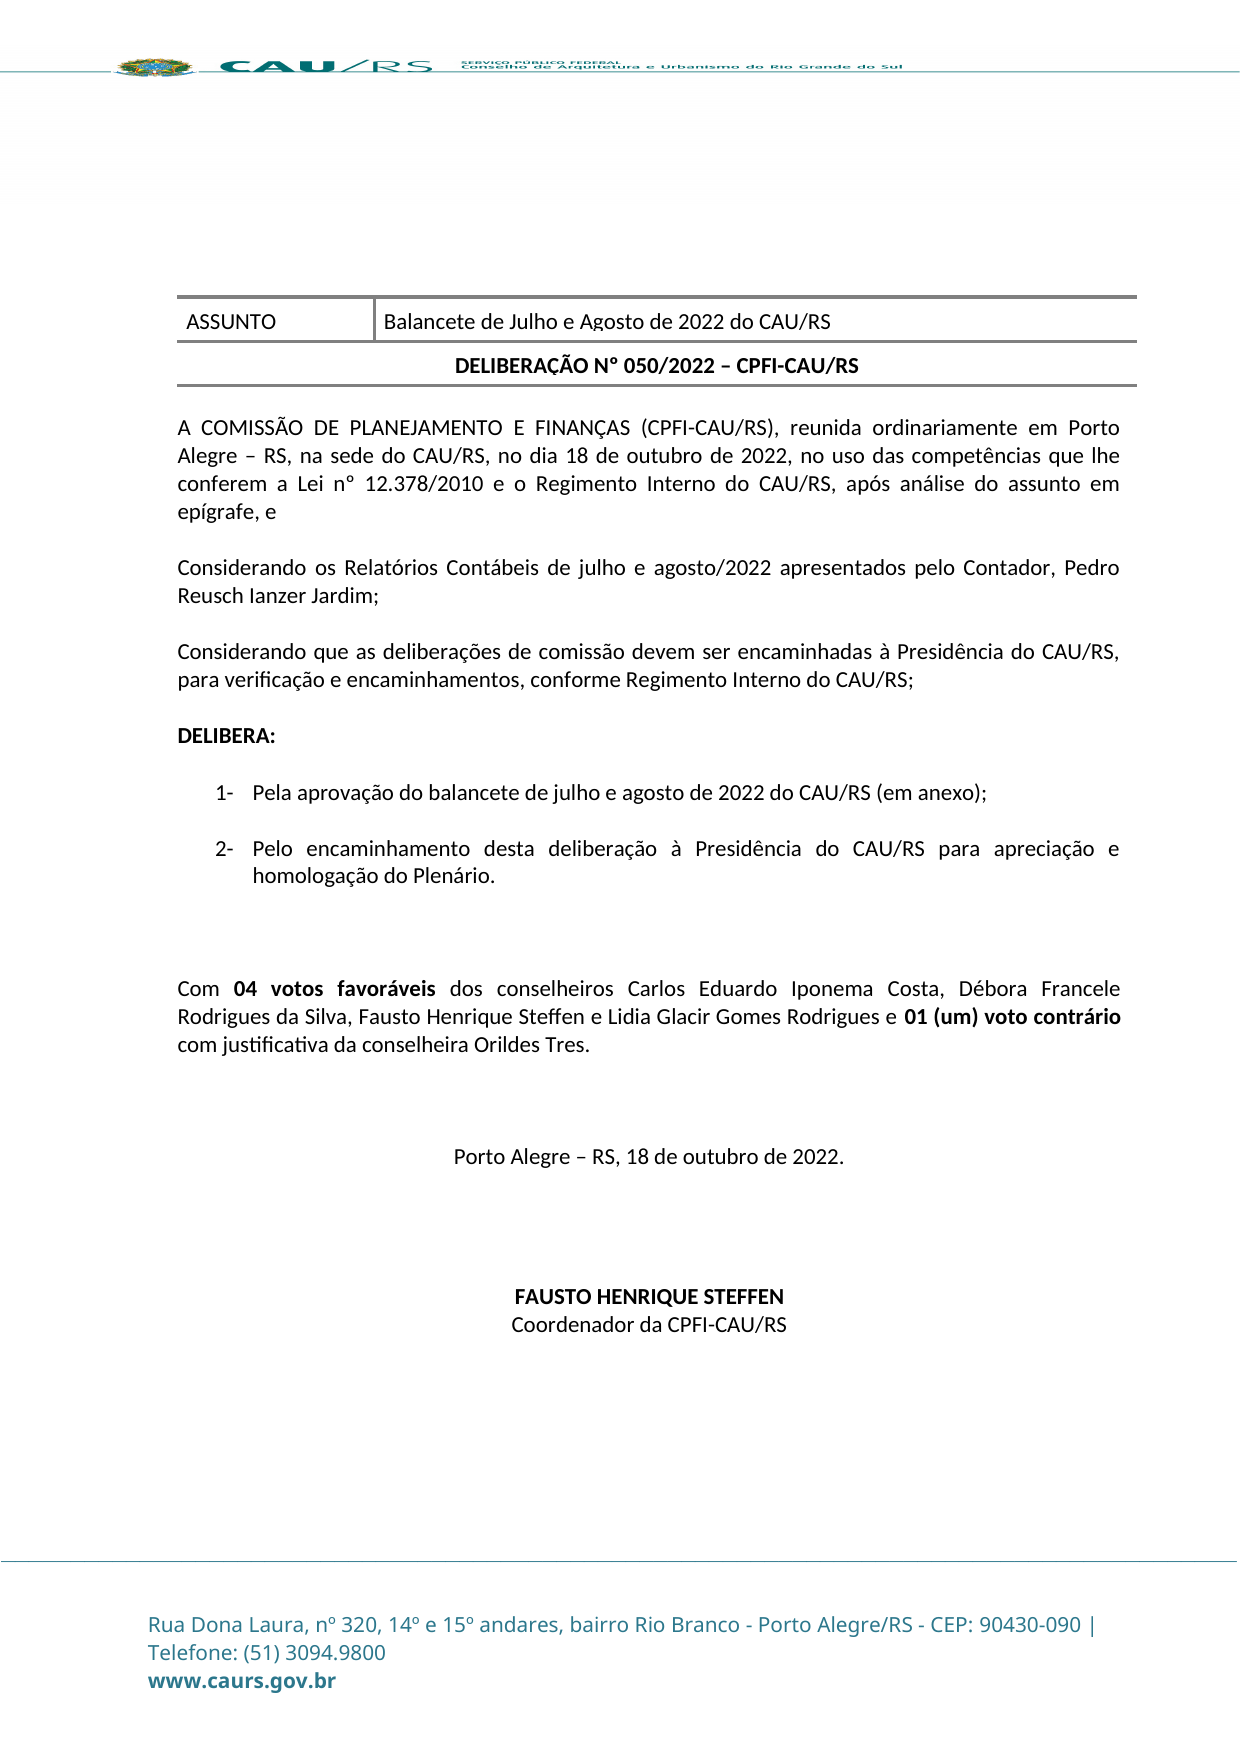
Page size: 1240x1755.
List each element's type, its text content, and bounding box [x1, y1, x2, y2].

table_header ASSUNTO [177, 299, 373, 339]
table_header Balancete de Julho e Agosto de 2022 do CAU/RS [376, 299, 1137, 339]
list Pelo encaminhamento desta deliberação à Presidência do CAU/RS para apreciação e homologação do Plenário. [215, 834, 1121, 890]
table_cell DELIBERAÇÃO Nº 050/2022 – CPFI-CAU/RS [177, 343, 1137, 384]
text Considerando os Relatórios Contábeis de julho e agosto/2022 apresentados pelo Contador, Pedro Reusch Ianzer Jardim; [177, 553, 1121, 609]
text FAUSTO HENRIQUE STEFFEN [177, 1282, 1121, 1310]
text Porto Alegre – RS, 18 de outubro de 2022. [177, 1142, 1121, 1170]
text Coordenador da CPFI-CAU/RS [177, 1310, 1121, 1338]
text A COMISSÃO DE PLANEJAMENTO E FINANÇAS (CPFI-CAU/RS), reunida ordinariamente em Porto Alegre – RS, na sede do CAU/RS, no dia 18 de outubro de 2022, no uso das competências que lhe conferem a Lei nº 12.378/2010 e o Regimento Interno do CAU/RS, após análise do assunto em epígrafe, e [177, 413, 1121, 525]
text Com 04 votos favoráveis dos conselheiros Carlos Eduardo Iponema Costa, Débora Francele Rodrigues da Silva, Fausto Henrique Steffen e Lidia Glacir Gomes Rodrigues e 01 (um) voto contrário com justificativa da conselheira Orildes Tres. [177, 974, 1121, 1058]
text DELIBERA: [177, 722, 1121, 749]
text Considerando que as deliberações de comissão devem ser encaminhadas à Presidência do CAU/RS, para verificação e encaminhamentos, conforme Regimento Interno do CAU/RS; [177, 637, 1121, 693]
list Pela aprovação do balancete de julho e agosto de 2022 do CAU/RS (em anexo); [215, 778, 1121, 806]
